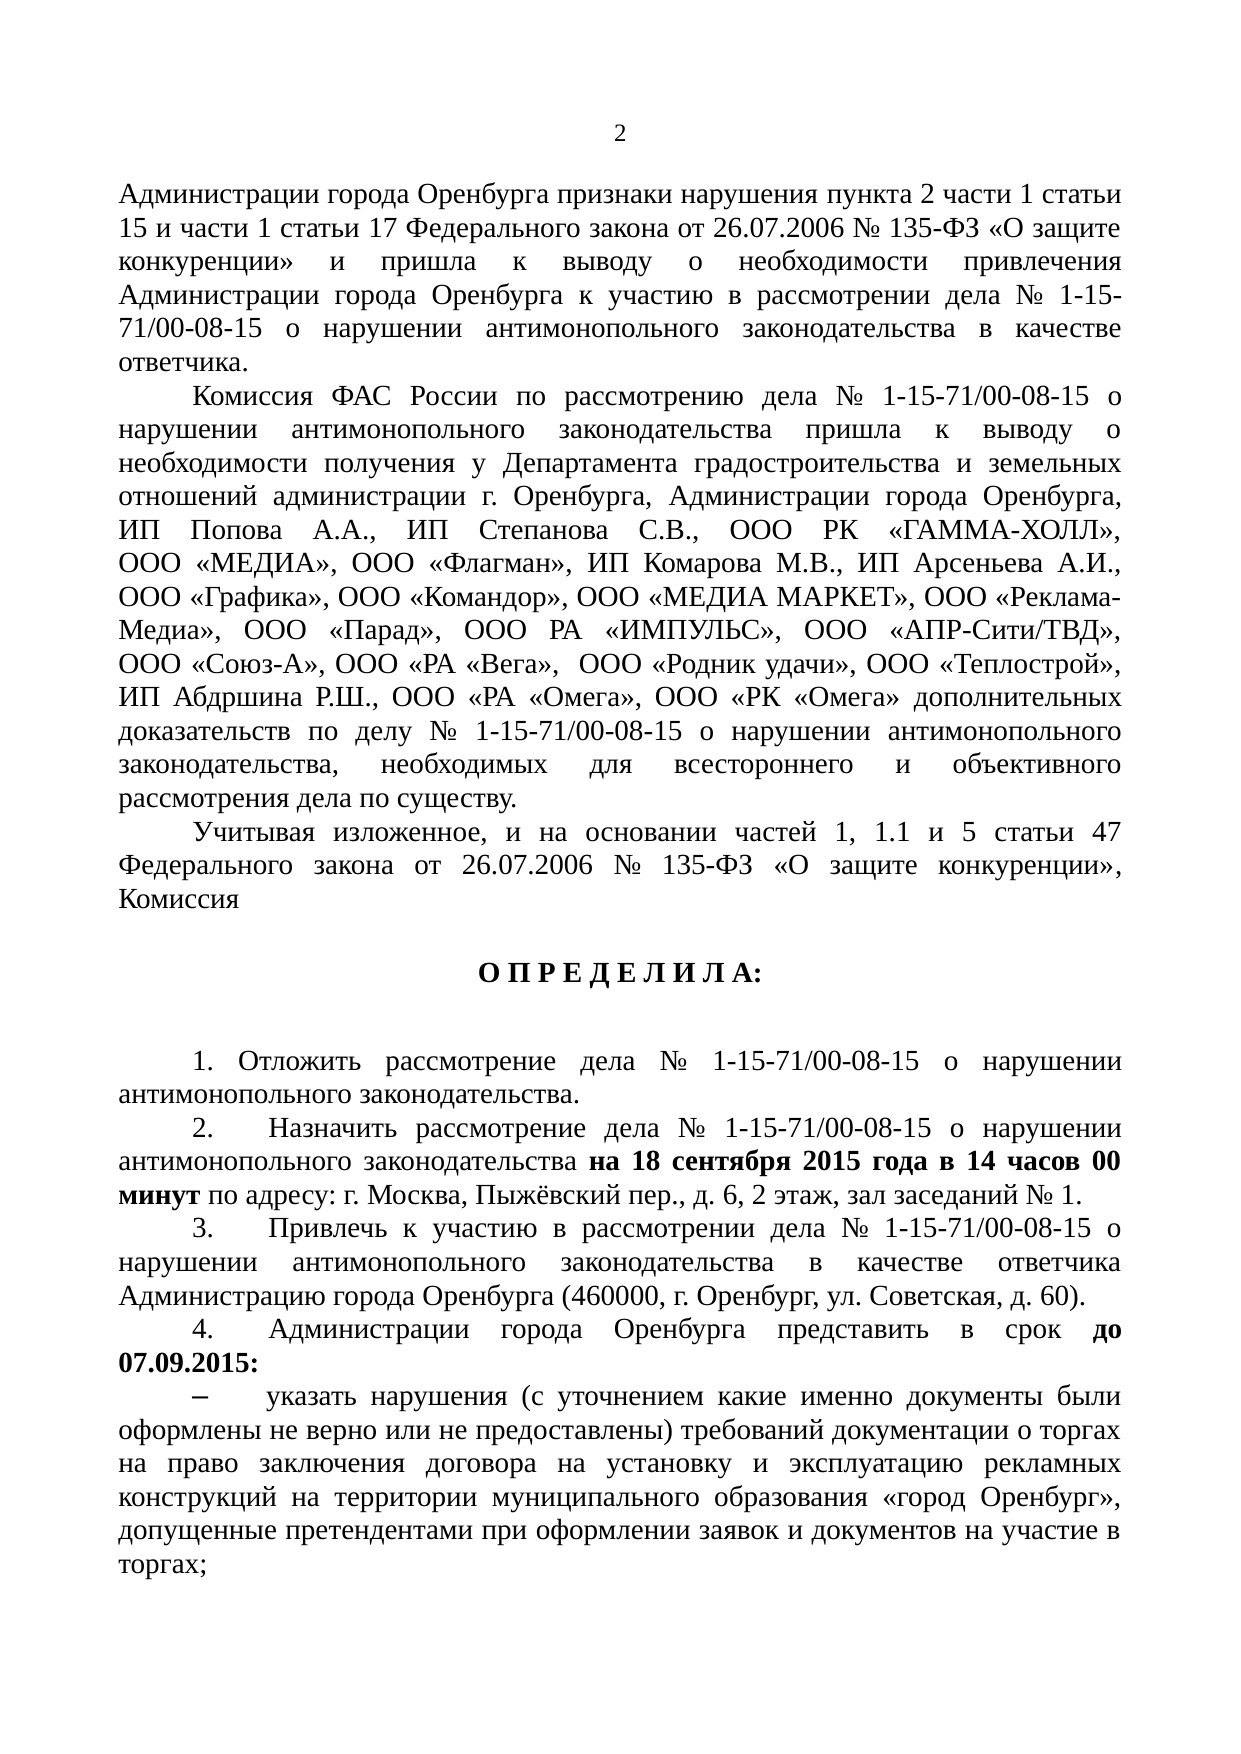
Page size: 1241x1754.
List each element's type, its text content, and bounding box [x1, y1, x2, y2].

list Назначить рассмотрение дела № 1-15-71/00-08-15 о нарушении антимонопольного законодательства на 18 сентября 2015 года в 14 часов 00 минут по адресу: г. Москва, Пыжёвский пер., д. 6, 2 этаж, зал заседаний № 1. [118, 1110, 1122, 1211]
text 1. Отложить рассмотрение дела № 1-15-71/00-08-15 о нарушении антимонопольного законодательства. [118, 1043, 1122, 1110]
list указать нарушения (с уточнением какие именно документы были оформлены не верно или не предоставлены) требований документации о торгах на право заключения договора на установку и эксплуатацию рекламных конструкций на территории муниципального образования «город Оренбург», допущенные претендентами при оформлении заявок и документов на участие в торгах; [118, 1378, 1122, 1579]
text Учитывая изложенное, и на основании частей 1, 1.1 и 5 статьи 47 Федерального закона от 26.07.2006 № 135-ФЗ «О защите конкуренции», Комиссия [118, 814, 1122, 914]
text Администрации города Оренбурга признаки нарушения пункта 2 части 1 статьи 15 и части 1 статьи 17 Федерального закона от 26.07.2006 № 135-ФЗ «О защите конкуренции» и пришла к выводу о необходимости привлечения Администрации города Оренбурга к участию в рассмотрении дела № 1-15-71/00-08-15 о нарушении антимонопольного законодательства в качестве ответчика. [118, 176, 1122, 378]
text О П Р Е Д Е Л И Л А: [118, 956, 1122, 989]
list Привлечь к участию в рассмотрении дела № 1-15-71/00-08-15 о нарушении антимонопольного законодательства в качестве ответчика Администрацию города Оренбурга (460000, г. Оренбург, ул. Советская, д. 60). [118, 1211, 1122, 1311]
list Администрации города Оренбурга представить в срок до 07.09.2015: [118, 1311, 1122, 1378]
text Комиссия ФАС России по рассмотрению дела № 1-15-71/00-08-15 о нарушении антимонопольного законодательства пришла к выводу о необходимости получения у Департамента градостроительства и земельных отношений администрации г. Оренбурга, Администрации города Оренбурга, ИП Попова А.А., ИП Степанова С.В., ООО РК «ГАММА-ХОЛЛ», ООО «МЕДИА», ООО «Флагман», ИП Комарова М.В., ИП Арсеньева А.И., ООО «Графика», ООО «Командор», ООО «МЕДИА МАРКЕТ», ООО «Реклама-Медиа», ООО «Парад», ООО РА «ИМПУЛЬС», ООО «АПР-Сити/ТВД», ООО «Союз-А», ООО «РА «Вега», ООО «Родник удачи», ООО «Теплострой», ИП Абдршина Р.Ш., ООО «РА «Омега», ООО «РК «Омега» дополнительных доказательств по делу № 1-15-71/00-08-15 о нарушении антимонопольного законодательства, необходимых для всестороннего и объективного рассмотрения дела по существу. [118, 378, 1122, 814]
